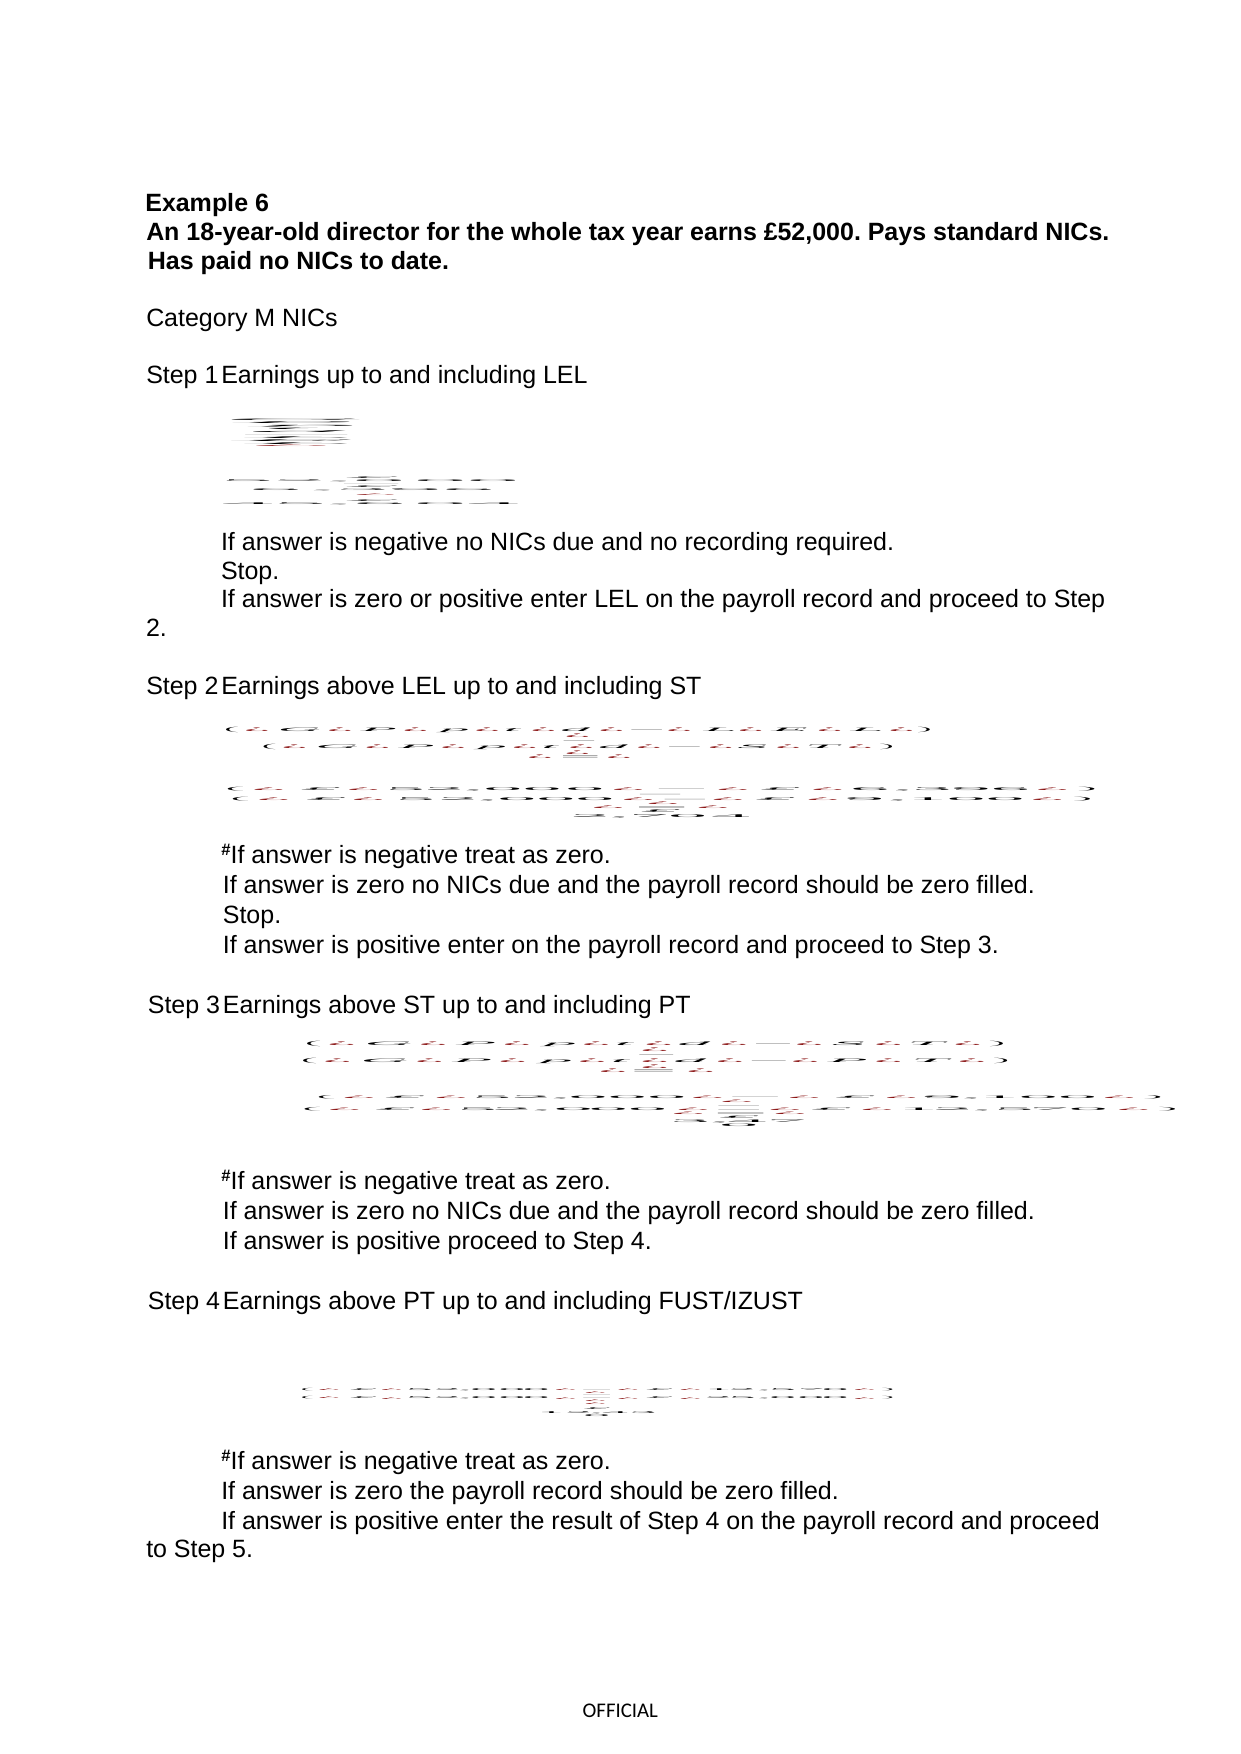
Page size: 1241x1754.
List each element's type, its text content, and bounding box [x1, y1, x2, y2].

text If answer is positive proceed to Step 4. [146, 1226, 1124, 1255]
text If answer is positive enter on the payroll record and proceed to Step 3. [221, 930, 1124, 959]
text If answer is positive enter the result of Step 4 on the payroll record and proceed to Step 5. [146, 1506, 1124, 1563]
subtitle Example 6 [145, 188, 1124, 217]
text If answer is zero or positive enter LEL on the payroll record and proceed to Step 2. [146, 584, 1124, 642]
text #If answer is negative treat as zero. [146, 1446, 1124, 1474]
text Step 3 Earnings above ST up to and including PT [148, 990, 1124, 1019]
text #If answer is negative treat as zero. [146, 1166, 1124, 1195]
text An 18-year-old director for the whole tax year earns £52,000. Pays standard NICs. Has paid no NICs to date. [146, 217, 1124, 274]
text Step 1 Earnings up to and including LEL [146, 360, 1124, 389]
text If answer is zero no NICs due and the payroll record should be zero filled. [146, 1196, 1124, 1225]
text Stop. [146, 556, 1124, 584]
text Category M NICs [146, 303, 1124, 332]
text If answer is zero no NICs due and the payroll record should be zero filled. [146, 870, 1124, 899]
text Stop. [221, 900, 1124, 929]
text If answer is negative no NICs due and no recording required. [146, 527, 1124, 556]
text If answer is zero the payroll record should be zero filled. [146, 1476, 1124, 1504]
text Step 2 Earnings above LEL up to and including ST [146, 671, 1124, 699]
text Step 4 Earnings above PT up to and including FUST/IZUST [148, 1286, 1124, 1315]
text #If answer is negative treat as zero. [146, 840, 1124, 869]
